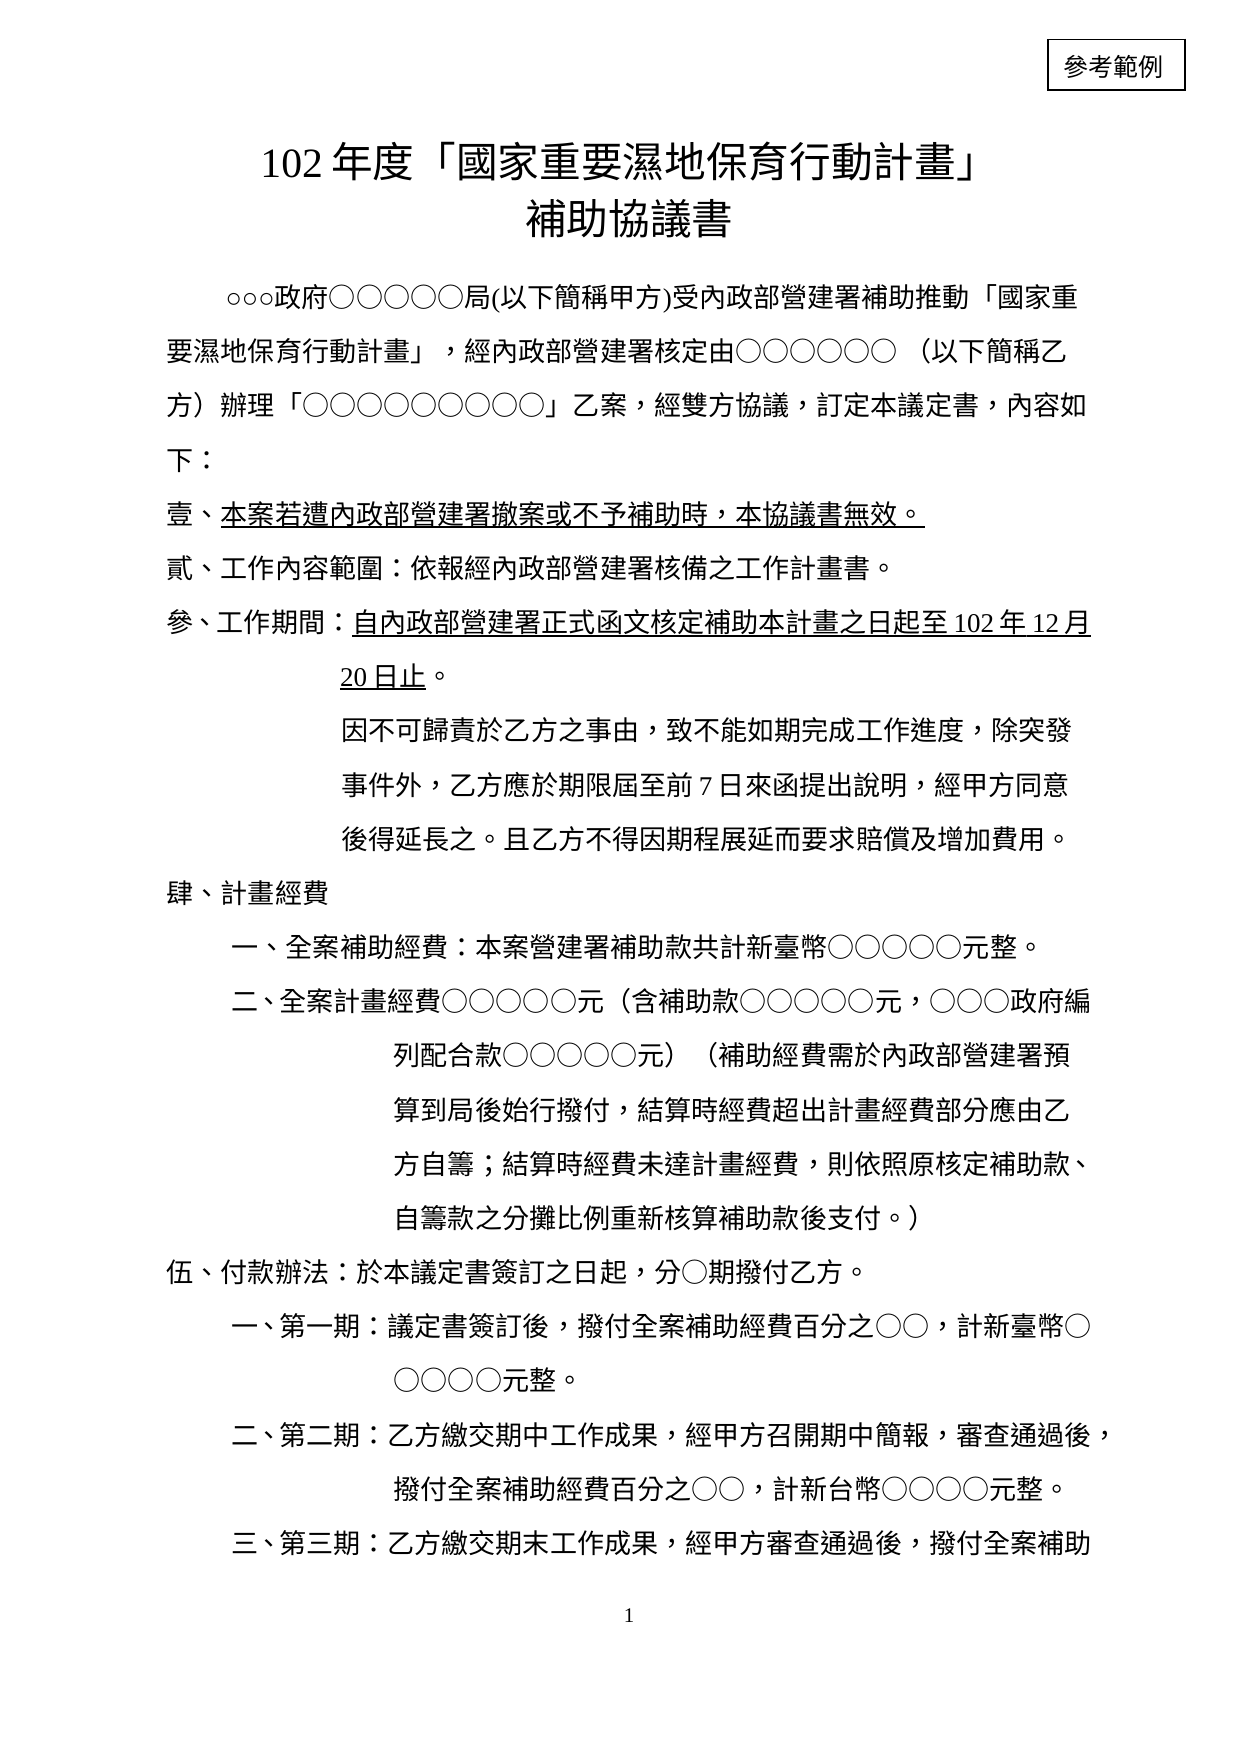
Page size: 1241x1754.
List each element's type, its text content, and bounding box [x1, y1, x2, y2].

text 一、第一期：議定書簽訂後，撥付全案補助經費百分之○○，計新臺幣○○○○○元整。 [231, 1293, 1091, 1402]
text 伍、付款辦法：於本議定書簽訂之日起，分○期撥付乙方。 [166, 1239, 1091, 1293]
text 因不可歸責於乙方之事由，致不能如期完成工作進度，除突發事件外，乙方應於期限屆至前7日來函提出說明，經甲方同意後得延長之。且乙方不得因期程展延而要求賠償及增加費用。 [341, 697, 1091, 860]
text 壹、本案若遭內政部營建署撤案或不予補助時，本協議書無效。 [166, 481, 1091, 535]
text 參考範例 [1063, 47, 1169, 82]
text 二、全案計畫經費○○○○○元（含補助款○○○○○元，○○○政府編列配合款○○○○○元）（補助經費需於內政部營建署預算到局後始行撥付，結算時經費超出計畫經費部分應由乙方自籌；結算時經費未達計畫經費，則依照原核定補助款、自籌款之分攤比例重新核算補助款後支付。） [231, 968, 1091, 1239]
text 補助協議書 [166, 189, 1091, 245]
text 三、第三期：乙方繳交期末工作成果，經甲方審查通過後，撥付全案補助 [231, 1510, 1091, 1564]
text 二、第二期：乙方繳交期中工作成果，經甲方召開期中簡報，審查通過後，撥付全案補助經費百分之○○，計新台幣○○○○元整。 [231, 1402, 1091, 1510]
text 貳、工作內容範圍：依報經內政部營建署核備之工作計畫書。 [166, 535, 1091, 589]
text 參、工作期間：自內政部營建署正式函文核定補助本計畫之日起至102年12月20日止。 [166, 589, 1091, 697]
text 肆、計畫經費 [166, 860, 1091, 914]
text 102年度「國家重要濕地保育行動計畫」 [166, 133, 1091, 189]
text 一、全案補助經費：本案營建署補助款共計新臺幣○○○○○元整。 [231, 914, 1091, 968]
text ○○○政府○○○○○局(以下簡稱甲方)受內政部營建署補助推動「國家重要濕地保育行動計畫」，經內政部營建署核定由○○○○○○ （以下簡稱乙方）辦理「○○○○○○○○○」乙案，經雙方協議，訂定本議定書，內容如下： [166, 264, 1091, 481]
